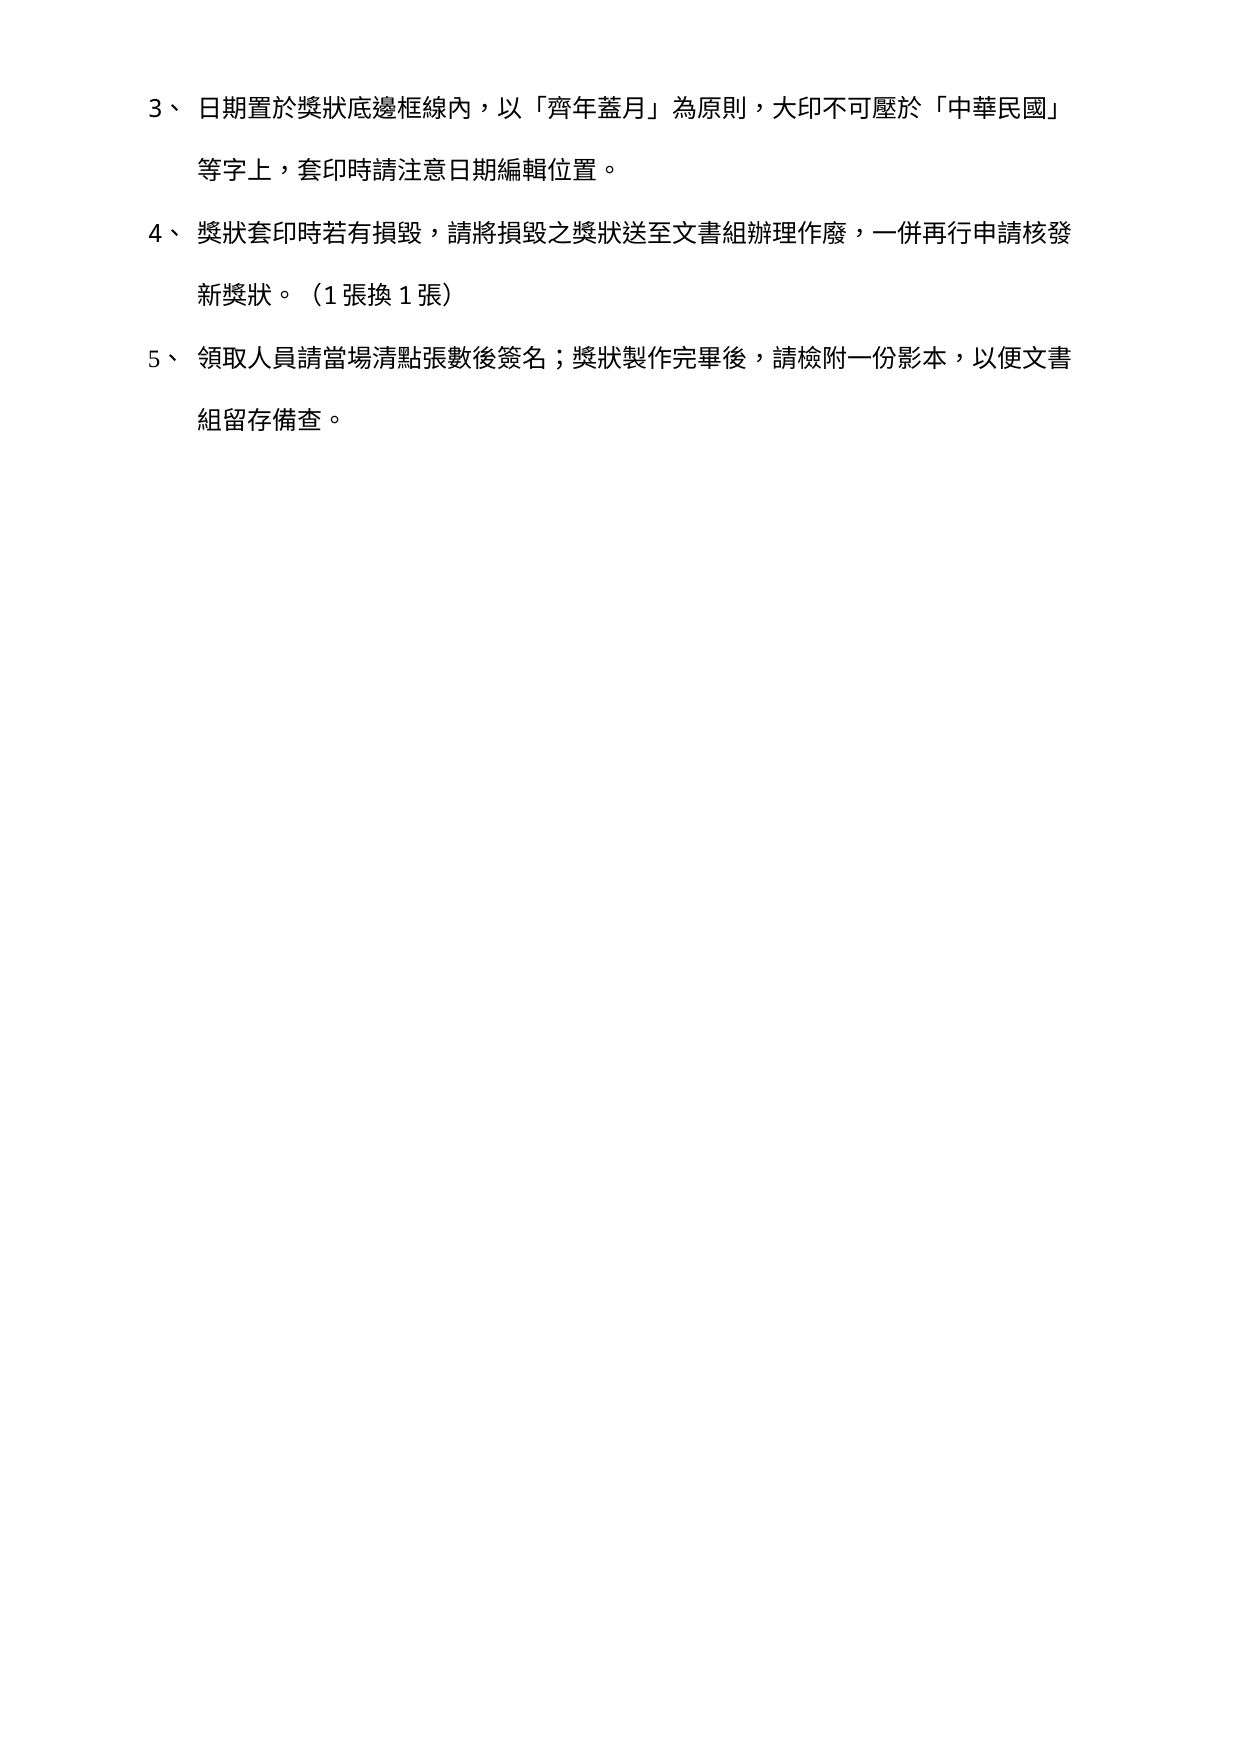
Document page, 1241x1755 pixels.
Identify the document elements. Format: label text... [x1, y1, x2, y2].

list 日期置於獎狀底邊框線內，以「齊年蓋月」為原則，大印不可壓於「中華民國」等字上，套印時請注意日期編輯位置。 [148, 64, 1093, 189]
list 獎狀套印時若有損毀，請將損毀之獎狀送至文書組辦理作廢，一併再行申請核發新獎狀。（1張換1張） [148, 189, 1093, 314]
list 領取人員請當場清點張數後簽名；獎狀製作完畢後，請檢附一份影本，以便文書組留存備查。 [148, 314, 1093, 439]
